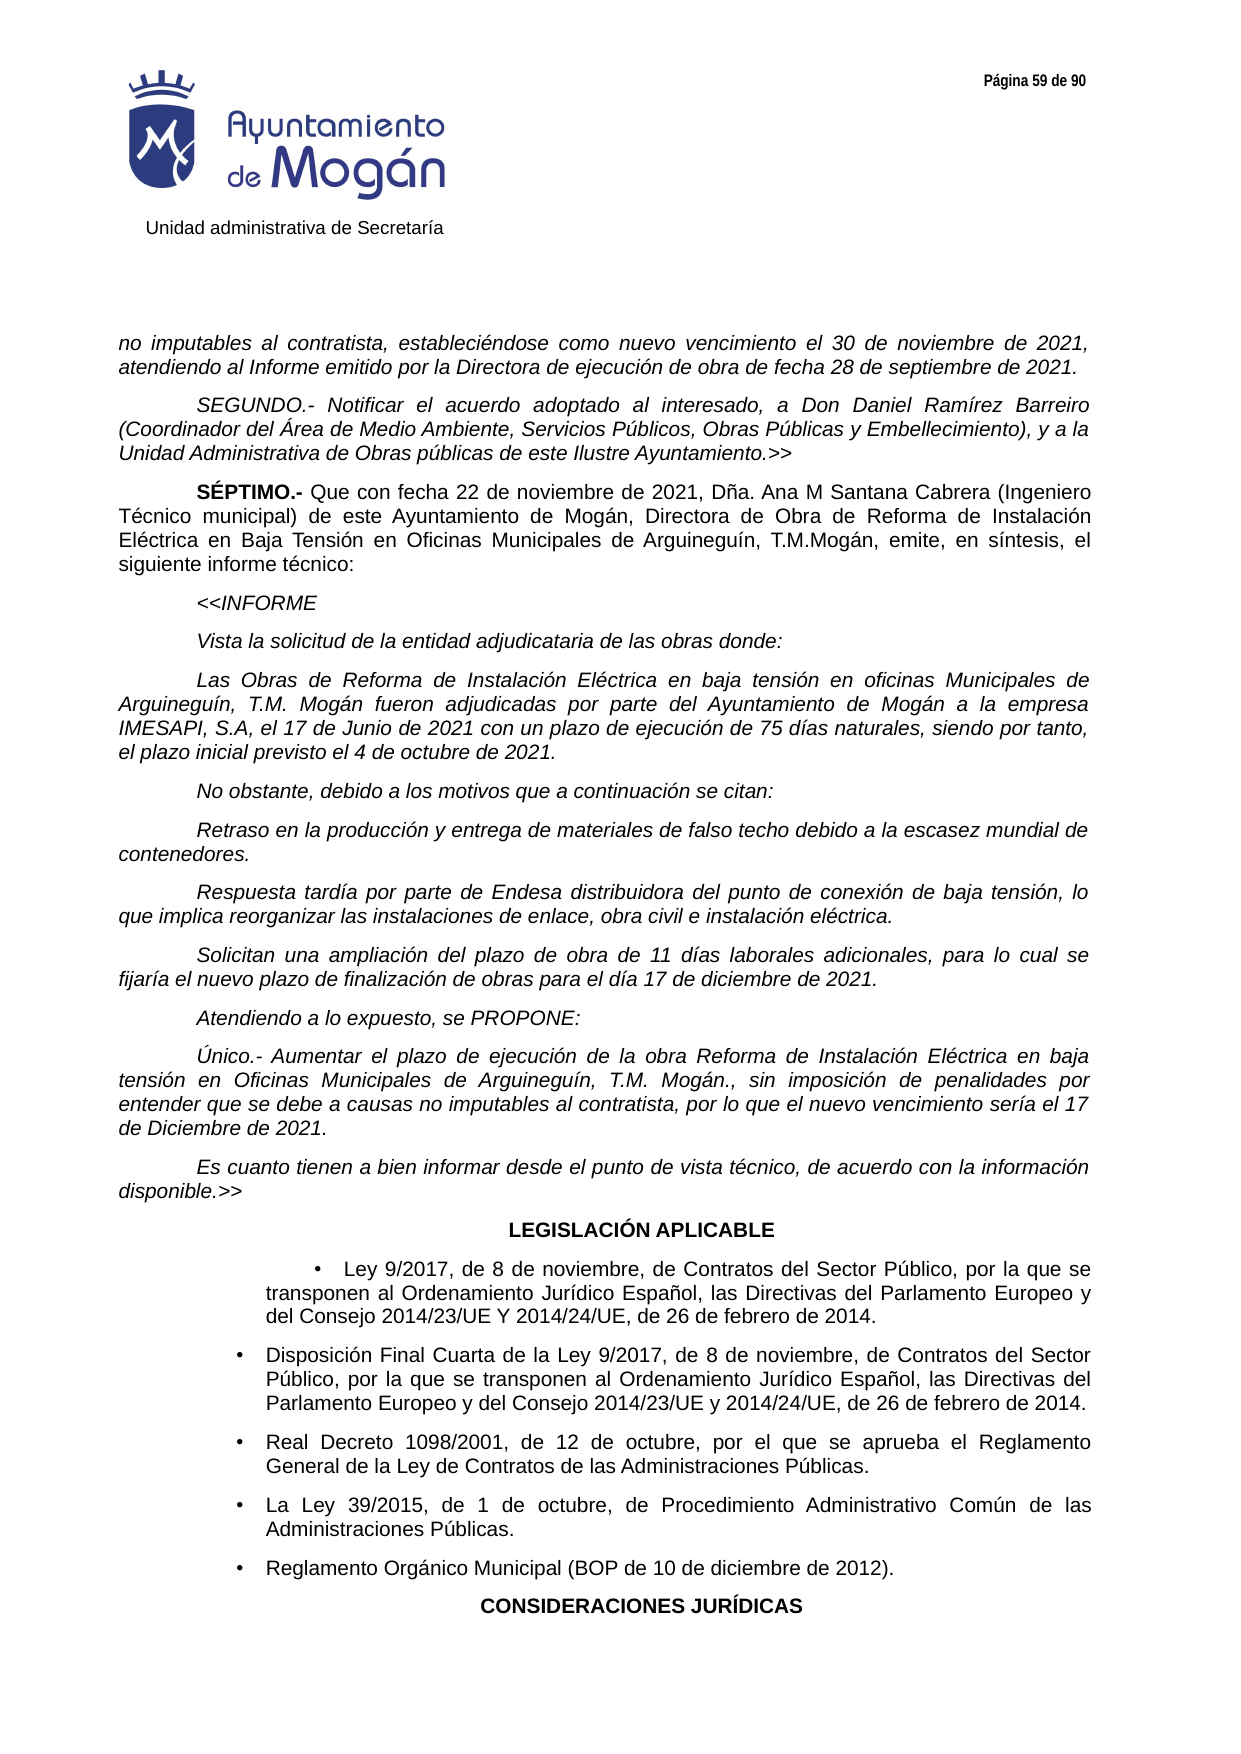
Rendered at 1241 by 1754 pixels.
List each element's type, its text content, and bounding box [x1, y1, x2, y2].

picture [128, 70, 445, 206]
text Atendiendo a lo expuesto, se PROPONE: [118, 1006, 1092, 1029]
list Disposición Final Cuarta de la Ley 9/2017, de 8 de noviembre, de Contratos del Sector Público, por la que se transponen al Ordenamiento Jurídico Español, las Directivas del Parlamento Europeo y del Consejo 2014/23/UE y 2014/24/UE, de 26 de febrero de 2014. [236, 1343, 1092, 1415]
text Retraso en la producción y entrega de materiales de falso techo debido a la escasez mundial de contenedores. [118, 817, 1092, 865]
text LEGISLACIÓN APLICABLE [118, 1218, 1092, 1242]
text Único.- Aumentar el plazo de ejecución de la obra Reforma de Instalación Eléctrica en baja tensión en Oficinas Municipales de Arguineguín, T.M. Mogán., sin imposición de penalidades por entender que se debe a causas no imputables al contratista, por lo que el nuevo vencimiento sería el 17 de Diciembre de 2021. [118, 1044, 1092, 1140]
text Es cuanto tienen a bien informar desde el punto de vista técnico, de acuerdo con la información disponible.>> [118, 1155, 1092, 1203]
list Reglamento Orgánico Municipal (BOP de 10 de diciembre de 2012). [236, 1556, 1092, 1579]
text SÉPTIMO.- Que con fecha 22 de noviembre de 2021, Dña. Ana M Santana Cabrera (Ingeniero Técnico municipal) de este Ayuntamiento de Mogán, Directora de Obra de Reforma de Instalación Eléctrica en Baja Tensión en Oficinas Municipales de Arguineguín, T.M.Mogán, emite, en síntesis, el siguiente informe técnico: [118, 480, 1092, 576]
text Vista la solicitud de la entidad adjudicataria de las obras donde: [118, 629, 1092, 653]
text Respuesta tardía por parte de Endesa distribuidora del punto de conexión de baja tensión, lo que implica reorganizar las instalaciones de enlace, obra civil e instalación eléctrica. [118, 880, 1092, 928]
text Solicitan una ampliación del plazo de obra de 11 días laborales adicionales, para lo cual se fijaría el nuevo plazo de finalización de obras para el día 17 de diciembre de 2021. [118, 943, 1092, 991]
list Real Decreto 1098/2001, de 12 de octubre, por el que se aprueba el Reglamento General de la Ley de Contratos de las Administraciones Públicas. [236, 1430, 1092, 1478]
text Las Obras de Reforma de Instalación Eléctrica en baja tensión en oficinas Municipales de Arguineguín, T.M. Mogán fueron adjudicadas por parte del Ayuntamiento de Mogán a la empresa IMESAPI, S.A, el 17 de Junio de 2021 con un plazo de ejecución de 75 días naturales, siendo por tanto, el plazo inicial previsto el 4 de octubre de 2021. [118, 668, 1092, 764]
text SEGUNDO.- Notificar el acuerdo adoptado al interesado, a Don Daniel Ramírez Barreiro (Coordinador del Área de Medio Ambiente, Servicios Públicos, Obras Públicas y Embellecimiento), y a la Unidad Administrativa de Obras públicas de este Ilustre Ayuntamiento.>> [118, 393, 1092, 465]
list Ley 9/2017, de 8 de noviembre, de Contratos del Sector Público, por la que se transponen al Ordenamiento Jurídico Español, las Directivas del Parlamento Europeo y del Consejo 2014/23/UE Y 2014/24/UE, de 26 de febrero de 2014. [236, 1256, 1092, 1328]
text No obstante, debido a los motivos que a continuación se citan: [118, 779, 1092, 803]
text <<INFORME [118, 591, 1092, 614]
text no imputables al contratista, estableciéndose como nuevo vencimiento el 30 de noviembre de 2021, atendiendo al Informe emitido por la Directora de ejecución de obra de fecha 28 de septiembre de 2021. [118, 331, 1092, 378]
text CONSIDERACIONES JURÍDICAS [118, 1594, 1092, 1618]
list La Ley 39/2015, de 1 de octubre, de Procedimiento Administrativo Común de las Administraciones Públicas. [236, 1493, 1092, 1541]
